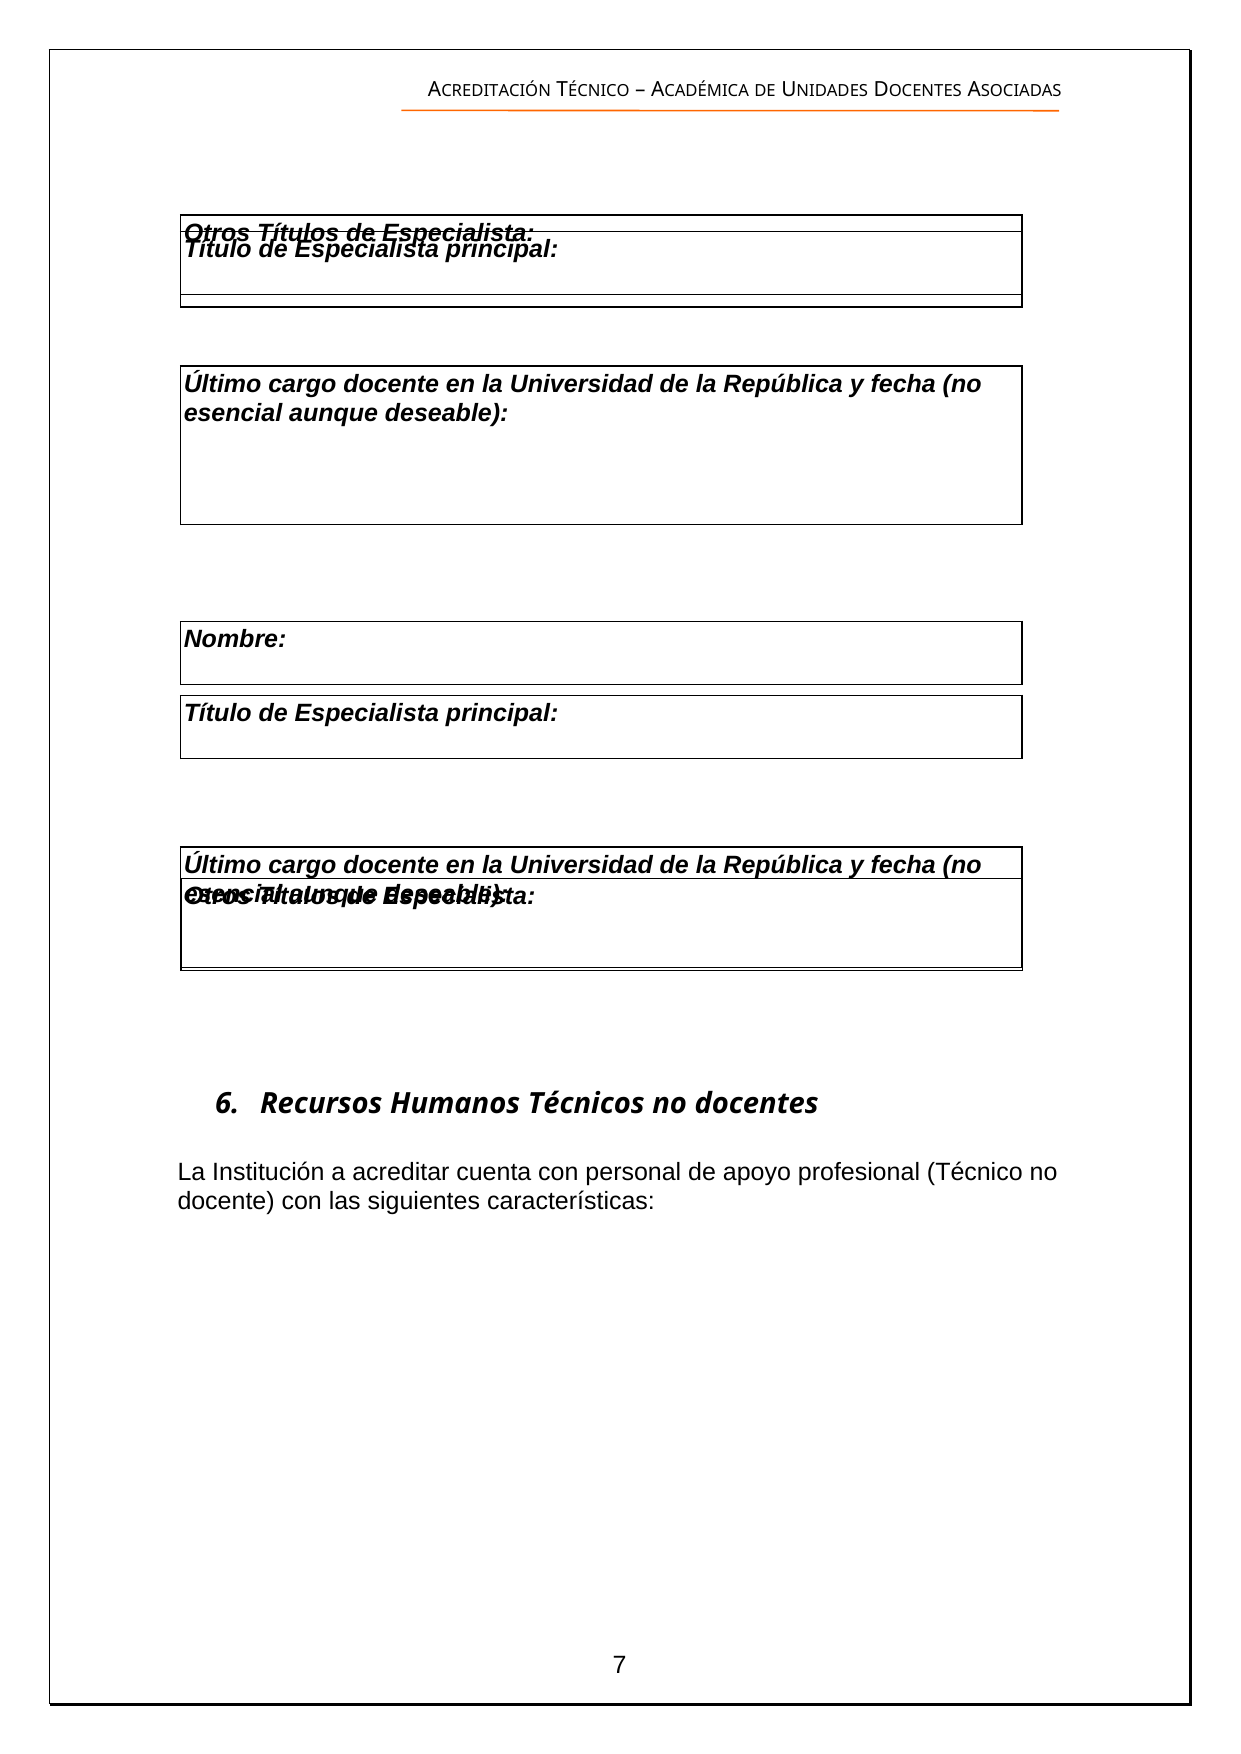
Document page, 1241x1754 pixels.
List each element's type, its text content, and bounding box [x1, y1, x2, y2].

text Último cargo docente en la Universidad de la República y fecha (no esencial aunque deseable): [183, 369, 1019, 426]
subtitle Recursos Humanos Técnicos no docentes [215, 1082, 1061, 1122]
text Título de Especialista principal: [183, 698, 1019, 727]
text Otros Títulos de Especialista: [183, 218, 1019, 246]
text Nombre: [183, 624, 1019, 653]
text Título de Especialista principal: [183, 246, 1019, 263]
text La Institución a acreditar cuenta con personal de apoyo profesional (Técnico no docente) con las siguientes características: [177, 1157, 1061, 1215]
text Último cargo docente en la Universidad de la República y fecha (no esencial aunque deseable): [183, 850, 1019, 907]
